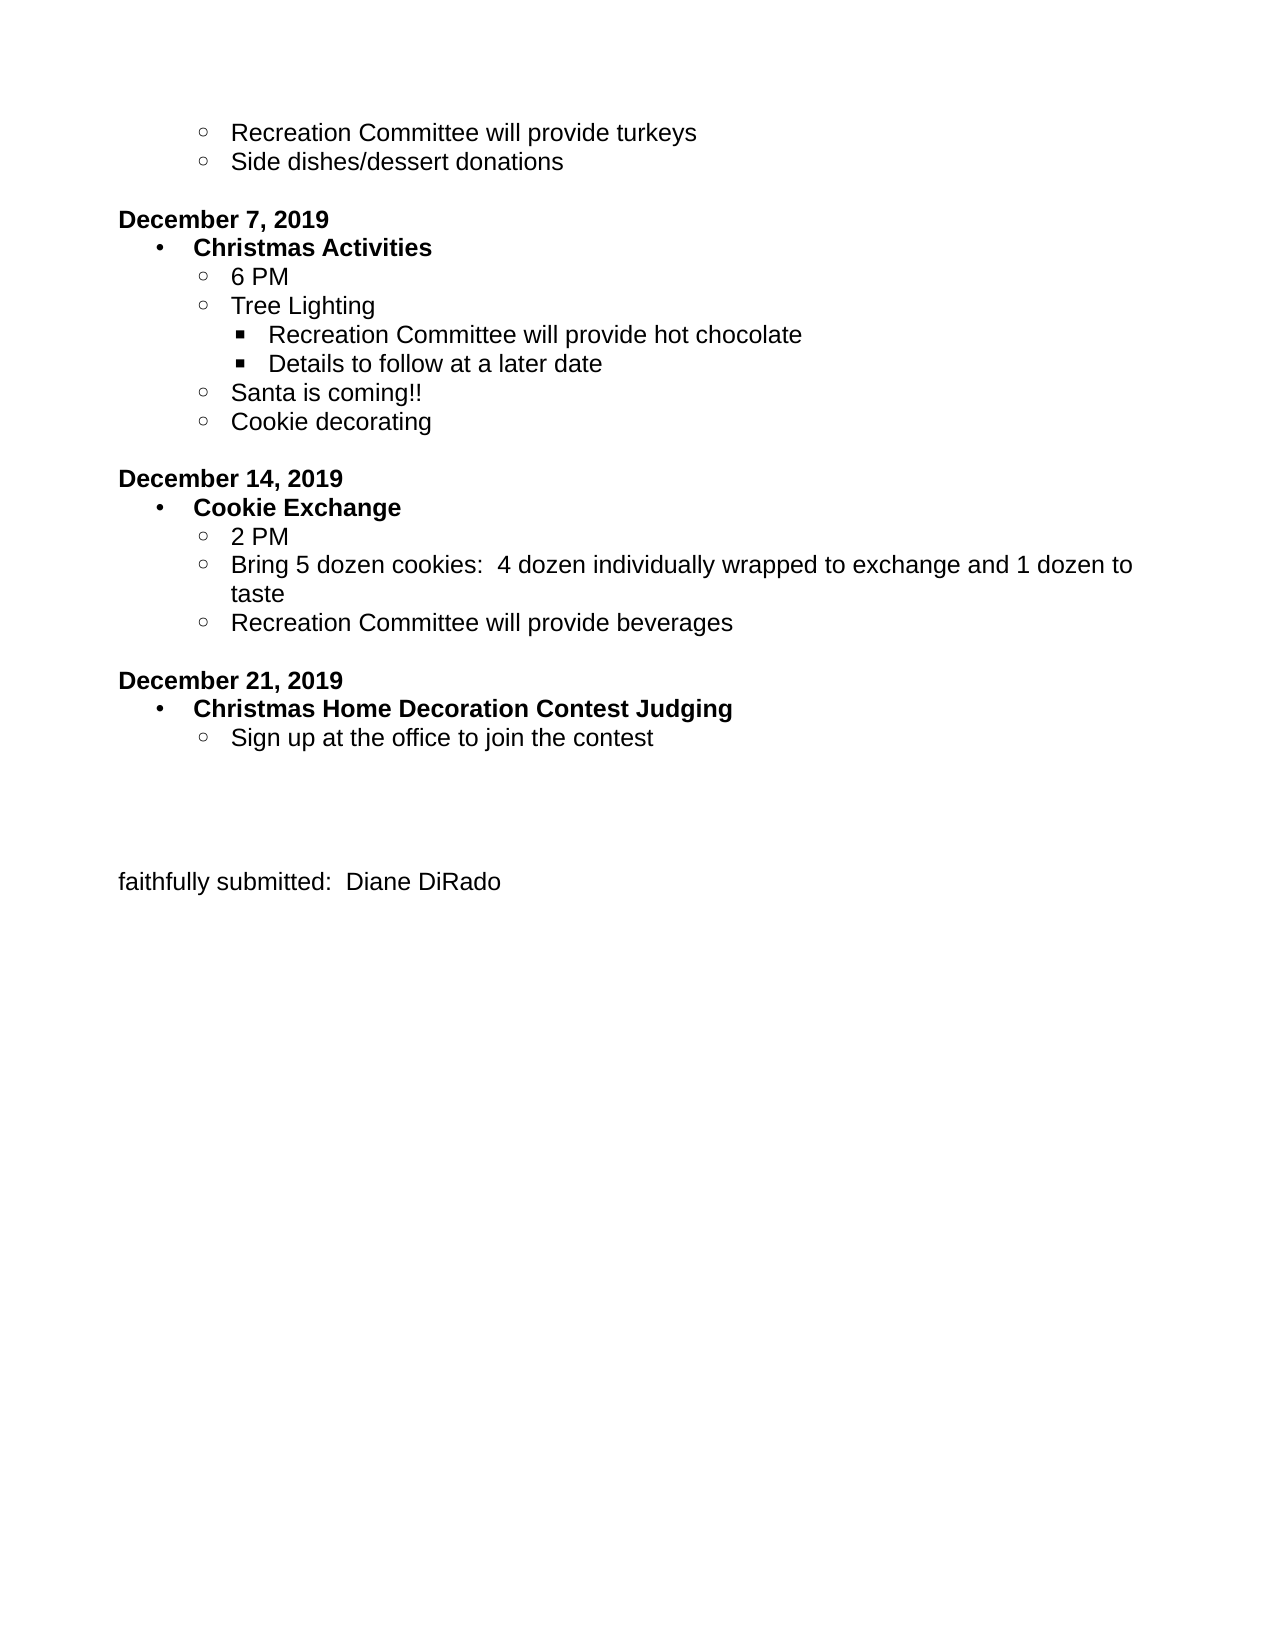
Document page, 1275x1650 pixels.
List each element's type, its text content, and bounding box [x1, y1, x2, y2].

list Christmas Home Decoration Contest Judging [156, 694, 1157, 723]
list 6 PM [193, 262, 1157, 291]
list Santa is coming!! [193, 378, 1157, 406]
list Christmas Activities [156, 233, 1157, 262]
list Sign up at the office to join the contest [193, 723, 1157, 752]
list Tree Lighting [193, 291, 1157, 320]
text December 7, 2019 [118, 204, 1157, 233]
text faithfully submitted: Diane DiRado [118, 867, 1157, 896]
list Recreation Committee will provide turkeys [193, 118, 1157, 147]
list Cookie decorating [193, 406, 1157, 435]
text December 14, 2019 [118, 464, 1157, 493]
list Side dishes/dessert donations [193, 147, 1157, 176]
list Recreation Committee will provide hot chocolate [231, 320, 1157, 349]
list 2 PM [193, 522, 1157, 551]
list Recreation Committee will provide beverages [193, 608, 1157, 637]
text December 21, 2019 [118, 666, 1157, 694]
list Details to follow at a later date [231, 349, 1157, 378]
list Bring 5 dozen cookies: 4 dozen individually wrapped to exchange and 1 dozen to taste [193, 551, 1157, 608]
list Cookie Exchange [156, 493, 1157, 522]
